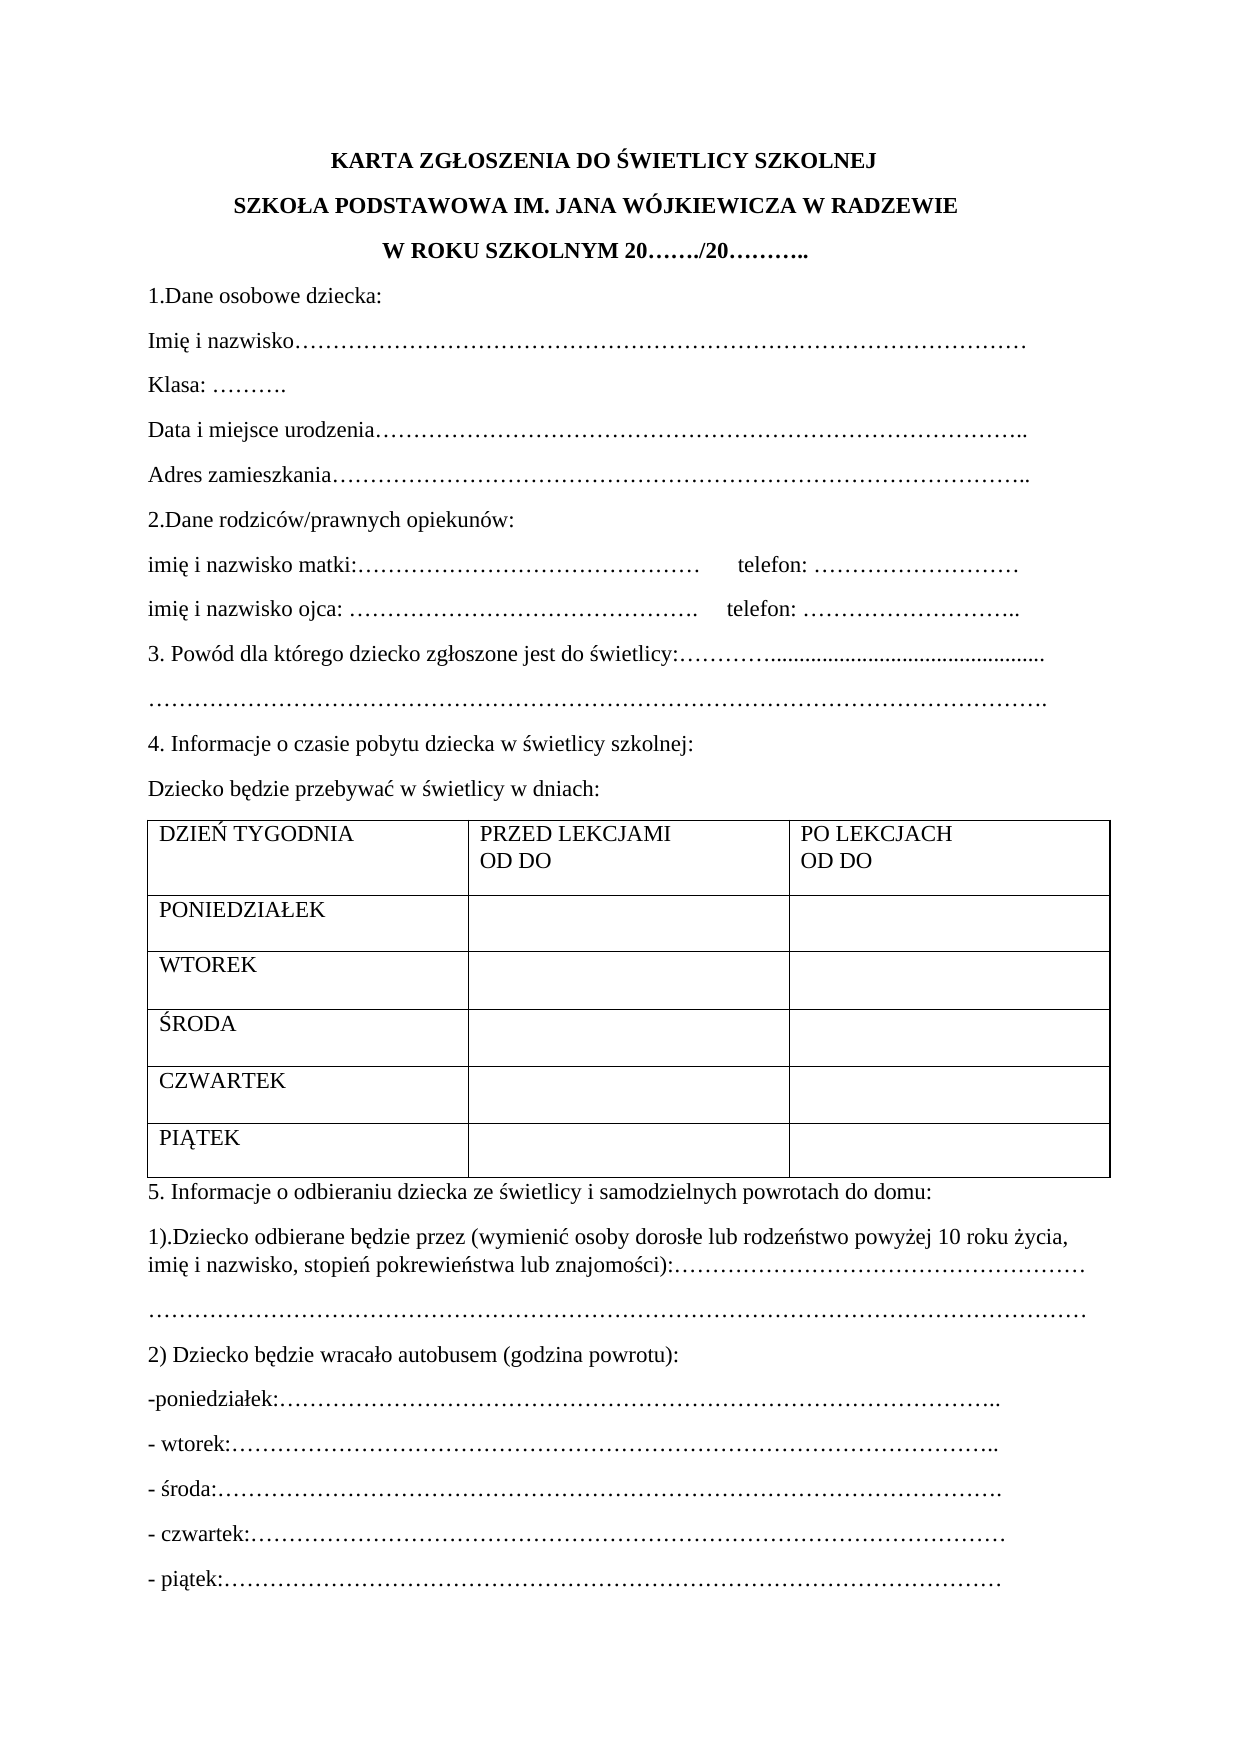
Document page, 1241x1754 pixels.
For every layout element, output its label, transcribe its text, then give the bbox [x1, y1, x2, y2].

text Adres zamieszkania……………………………………………………………………………….. [148, 461, 1093, 487]
table_cell [790, 1067, 1109, 1123]
table_cell PONIEDZIAŁEK [148, 896, 468, 951]
text - wtorek:……………………………………………………………………………………….. [148, 1430, 1093, 1457]
table_cell [469, 952, 789, 1009]
table_cell [469, 896, 789, 951]
text W ROKU SZKOLNYM 20……./20……….. [148, 237, 1093, 263]
text Klasa: ………. [148, 372, 1093, 398]
text - środa:…………………………………………………………………………………………. [148, 1475, 1093, 1501]
text KARTA ZGŁOSZENIA DO ŚWIETLICY SZKOLNEJ [148, 148, 1093, 174]
text 3. Powód dla którego dziecko zgłoszone jest do świetlicy:…………................................................ [148, 640, 1093, 667]
table_cell WTOREK [148, 952, 468, 1009]
text -poniedziałek:………………………………………………………………………………….. [148, 1386, 1093, 1412]
text SZKOŁA PODSTAWOWA IM. JANA WÓJKIEWICZA W RADZEWIE [148, 192, 1093, 219]
text 1).Dziecko odbierane będzie przez (wymienić osoby dorosłe lub rodzeństwo powyżej 10 roku życia, imię i nazwisko, stopień pokrewieństwa lub znajomości):……………………………………………… [148, 1223, 1093, 1277]
text ………………………………………………………………………………………………………. [148, 685, 1093, 711]
text Imię i nazwisko…………………………………………………………………………………… [148, 327, 1093, 353]
table_header PRZED LEKCJAMI OD DO [469, 821, 789, 895]
table_cell PIĄTEK [148, 1124, 468, 1177]
table_header PO LEKCJACH OD DO [790, 821, 1109, 895]
table_cell ŚRODA [148, 1010, 468, 1066]
table_cell [469, 1067, 789, 1123]
table_cell [469, 1124, 789, 1177]
table_cell [790, 1010, 1109, 1066]
text - czwartek:……………………………………………………………………………………… [148, 1520, 1093, 1546]
table_cell [790, 952, 1109, 1009]
text 5. Informacje o odbieraniu dziecka ze świetlicy i samodzielnych powrotach do domu: [148, 1178, 1093, 1204]
table_cell [790, 896, 1109, 951]
text Dziecko będzie przebywać w świetlicy w dniach: [148, 775, 1093, 801]
text imię i nazwisko ojca: ………………………………………. telefon: ……………………….. [148, 596, 1093, 622]
table_cell CZWARTEK [148, 1067, 468, 1123]
text 2) Dziecko będzie wracało autobusem (godzina powrotu): [148, 1341, 1093, 1367]
table_cell [469, 1010, 789, 1066]
text …………………………………………………………………………………………………………… [148, 1296, 1093, 1322]
text Data i miejsce urodzenia………………………………………………………………………….. [148, 416, 1093, 443]
text imię i nazwisko matki:……………………………………… telefon: ……………………… [148, 551, 1093, 577]
text 2.Dane rodziców/prawnych opiekunów: [148, 506, 1093, 532]
table_header DZIEŃ TYGODNIA [148, 821, 468, 895]
text 1.Dane osobowe dziecka: [148, 282, 1093, 308]
table_cell [790, 1124, 1109, 1177]
text 4. Informacje o czasie pobytu dziecka w świetlicy szkolnej: [148, 730, 1093, 756]
text - piątek:………………………………………………………………………………………… [148, 1565, 1093, 1591]
